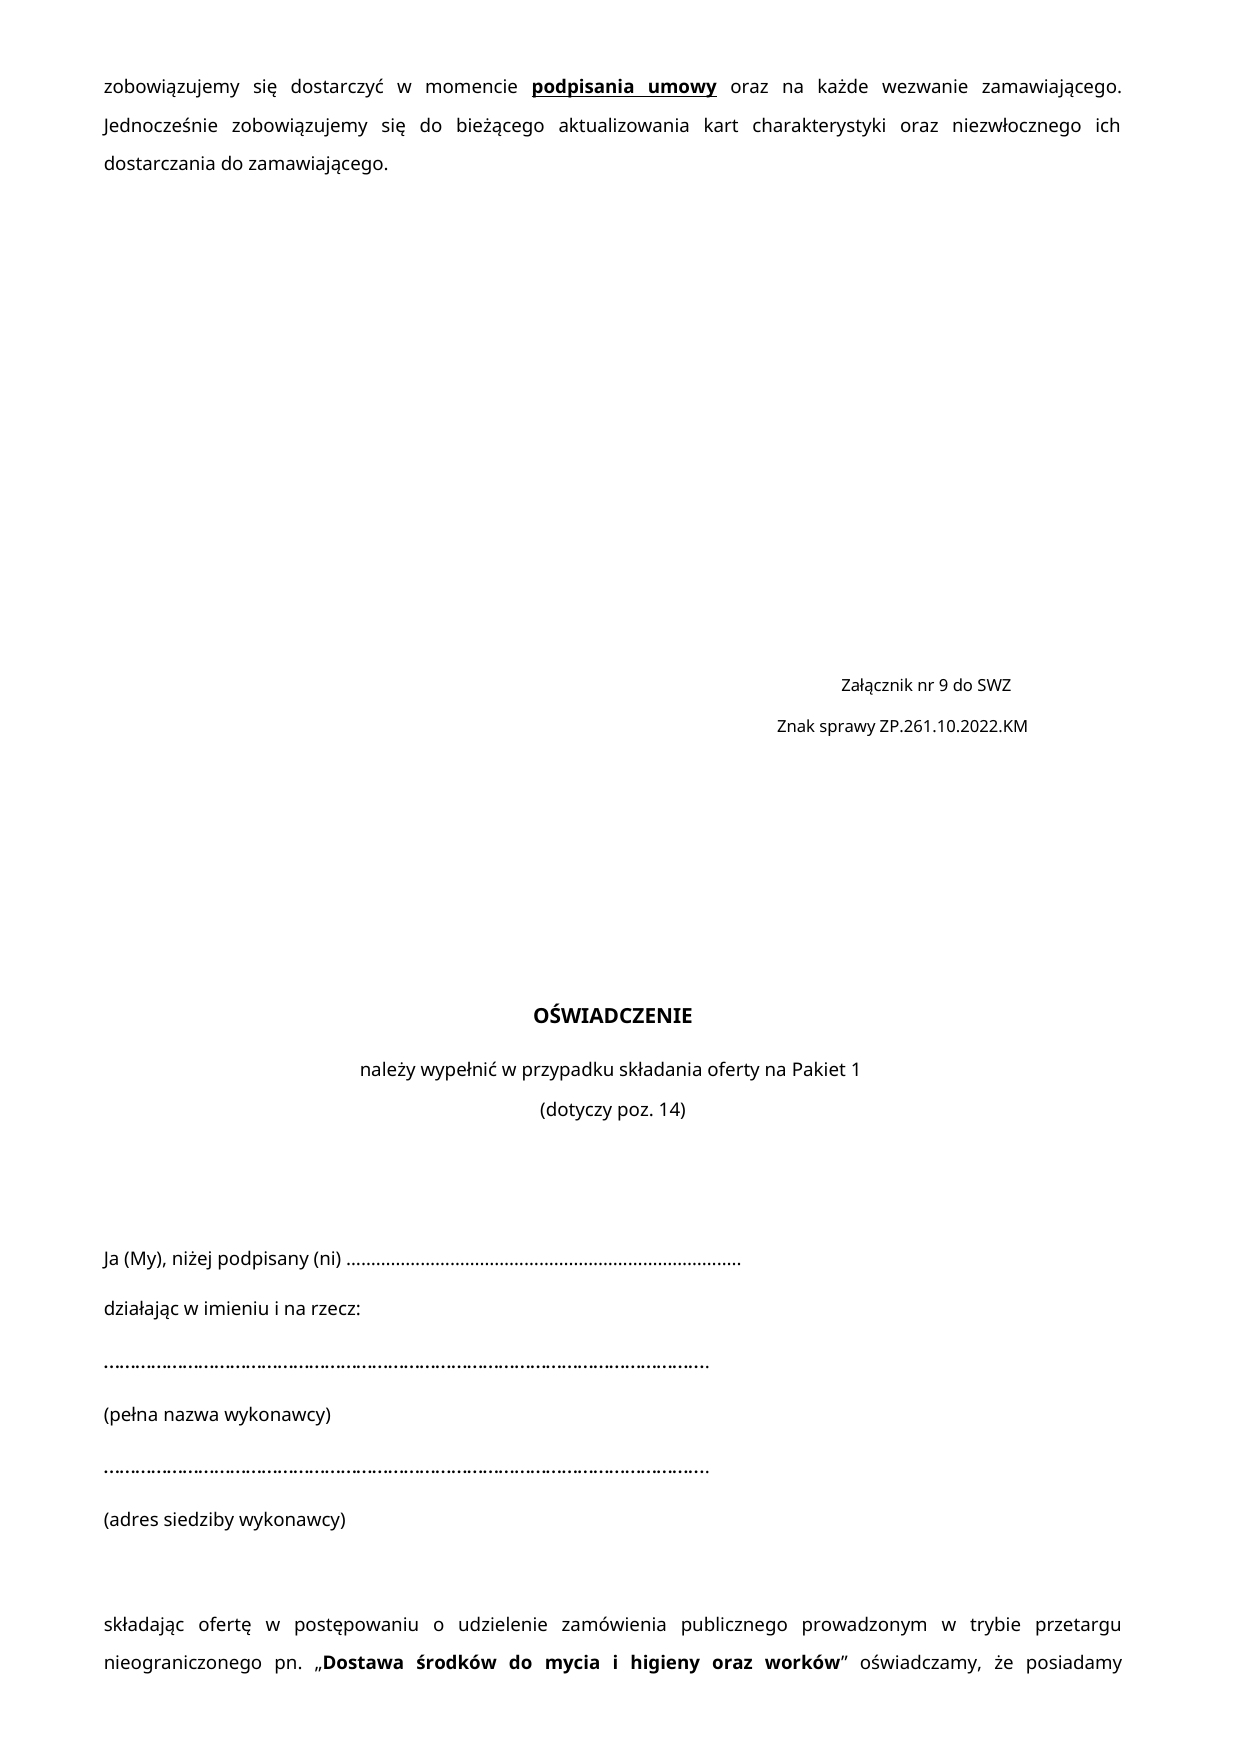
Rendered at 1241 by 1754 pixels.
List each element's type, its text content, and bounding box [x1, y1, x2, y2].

text (pełna nazwa wykonawcy) [103, 1401, 1122, 1426]
text ……………………………………………………………………………………………………. [103, 1346, 1122, 1374]
text OŚWIADCZENIE [103, 1001, 1122, 1030]
text Ja (My), niżej podpisany (ni) …………………………………………………………………….. [103, 1245, 1122, 1270]
text ……………………………………………………………………………………………………. [103, 1452, 1122, 1479]
text (adres siedziby wykonawcy) [103, 1506, 1122, 1532]
text (dotyczy poz. 14) [103, 1096, 1122, 1122]
text Załącznik nr 9 do SWZ [103, 674, 1122, 697]
text zobowiązujemy się dostarczyć w momencie podpisania umowy oraz na każde wezwanie zamawiającego. Jednocześnie zobowiązujemy się do bieżącego aktualizowania kart charakterystyki oraz niezwłocznego ich dostarczania do zamawiającego. [103, 74, 1122, 176]
text składając ofertę w postępowaniu o udzielenie zamówienia publicznego prowadzonym w trybie przetargu nieograniczonego pn. „Dostawa środków do mycia i higieny oraz worków” oświadczamy, że posiadamy [103, 1611, 1122, 1675]
text działając w imieniu i na rzecz: [103, 1296, 1122, 1321]
text Znak sprawy ZP.261.10.2022.KM [103, 711, 1122, 739]
text należy wypełnić w przypadku składania oferty na Pakiet 1 [103, 1056, 1122, 1082]
